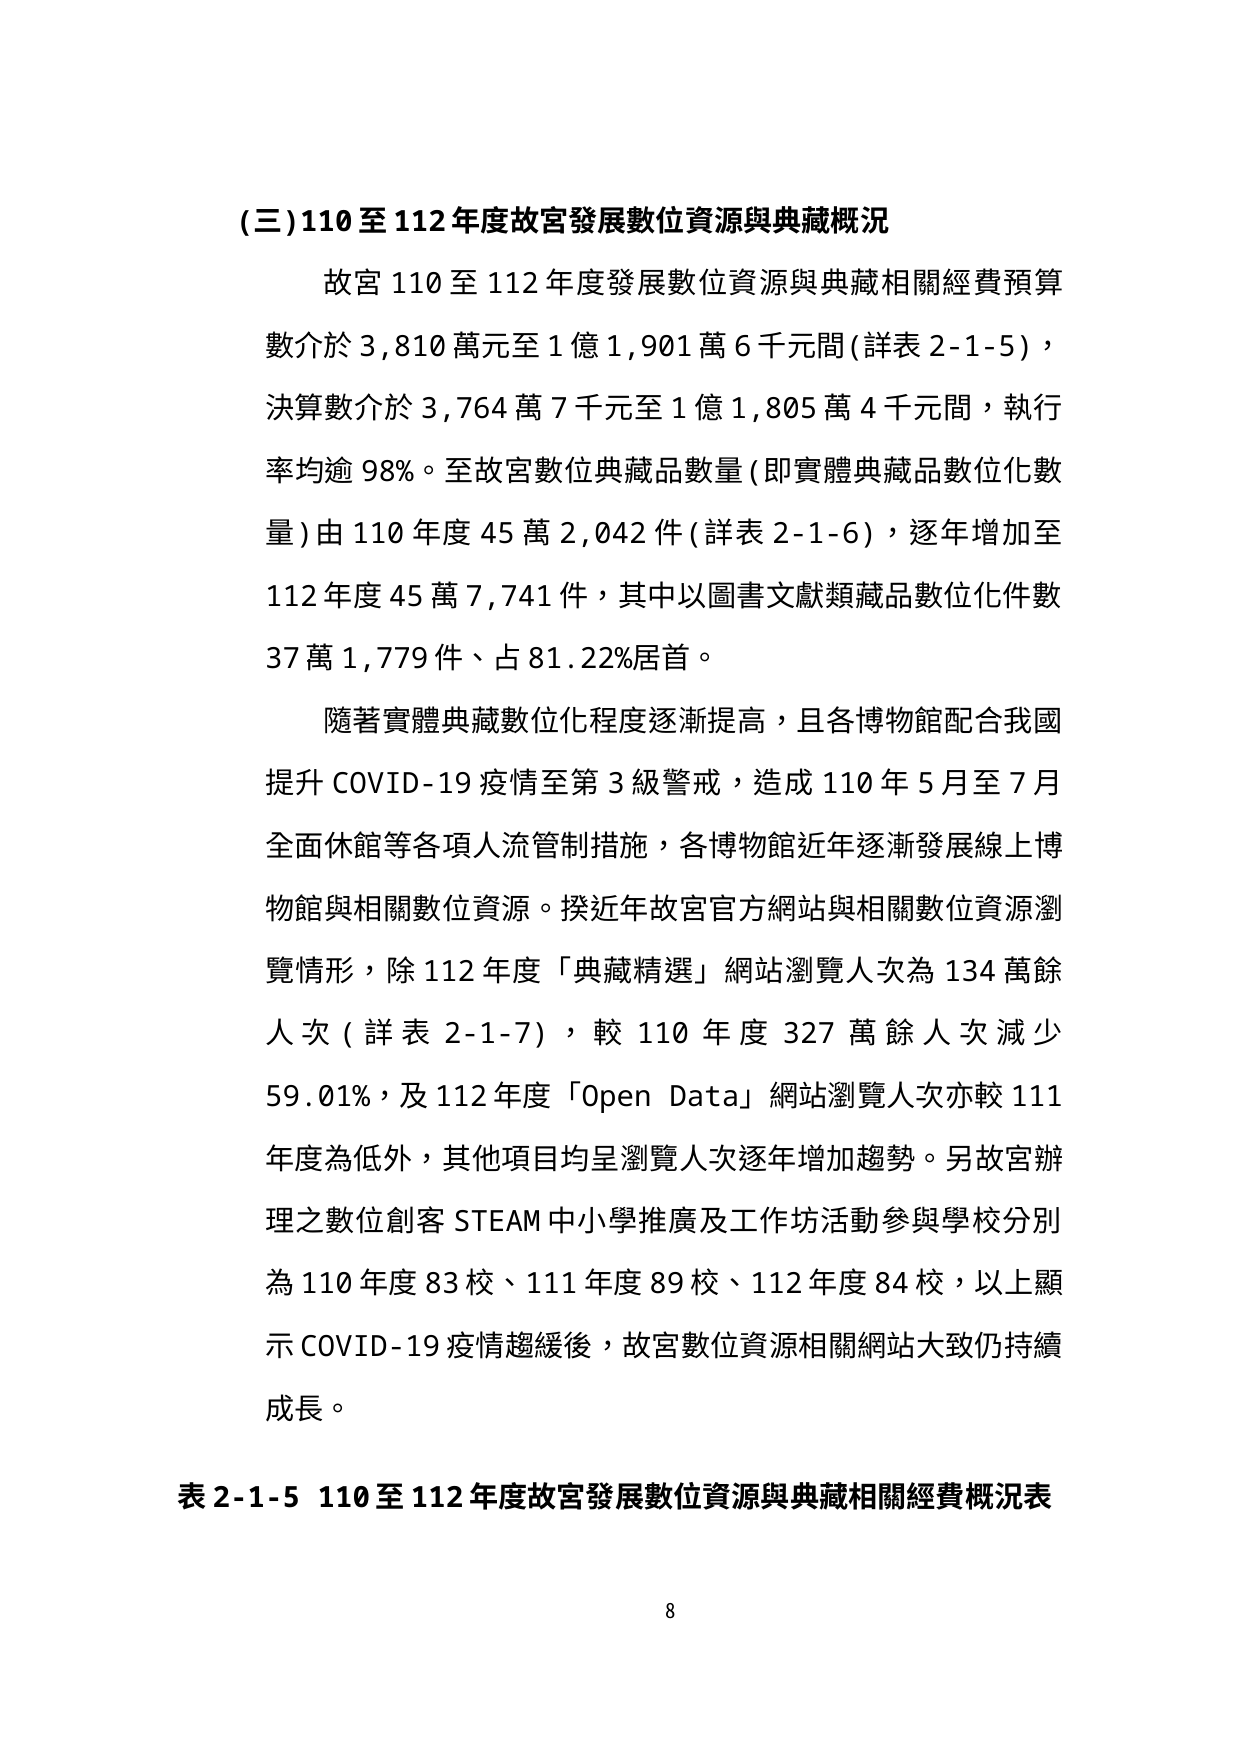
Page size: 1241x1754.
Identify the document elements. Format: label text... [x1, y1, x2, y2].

text 故宮110至112年度發展數位資源與典藏相關經費預算數介於3,810萬元至1億1,901萬6千元間(詳表2-1-5)，決算數介於3,764萬7千元至1億1,805萬4千元間，執行率均逾98%。至故宮數位典藏品數量(即實體典藏品數位化數量)由110年度45萬2,042件(詳表2-1-6)，逐年增加至112年度45萬7,741件，其中以圖書文獻類藏品數位化件數37萬1,779件、占81.22%居首。 [265, 240, 1063, 677]
text (三)110至112年度故宮發展數位資源與典藏概況 [236, 177, 1063, 240]
text 隨著實體典藏數位化程度逐漸提高，且各博物館配合我國提升COVID-19疫情至第3級警戒，造成110年5月至7月全面休館等各項人流管制措施，各博物館近年逐漸發展線上博物館與相關數位資源。揆近年故宮官方網站與相關數位資源瀏覽情形，除112年度「典藏精選」網站瀏覽人次為134萬餘人次(詳表2-1-7)，較110年度327萬餘人次減少59.01%，及112年度「Open Data」網站瀏覽人次亦較111年度為低外，其他項目均呈瀏覽人次逐年增加趨勢。另故宮辦理之數位創客STEAM中小學推廣及工作坊活動參與學校分別為110年度83校、111年度89校、112年度84校，以上顯示COVID-19疫情趨緩後，故宮數位資源相關網站大致仍持續成長。 [265, 677, 1063, 1427]
text 表2-1-5 110至112年度故宮發展數位資源與典藏相關經費概況表 [177, 1453, 1063, 1516]
